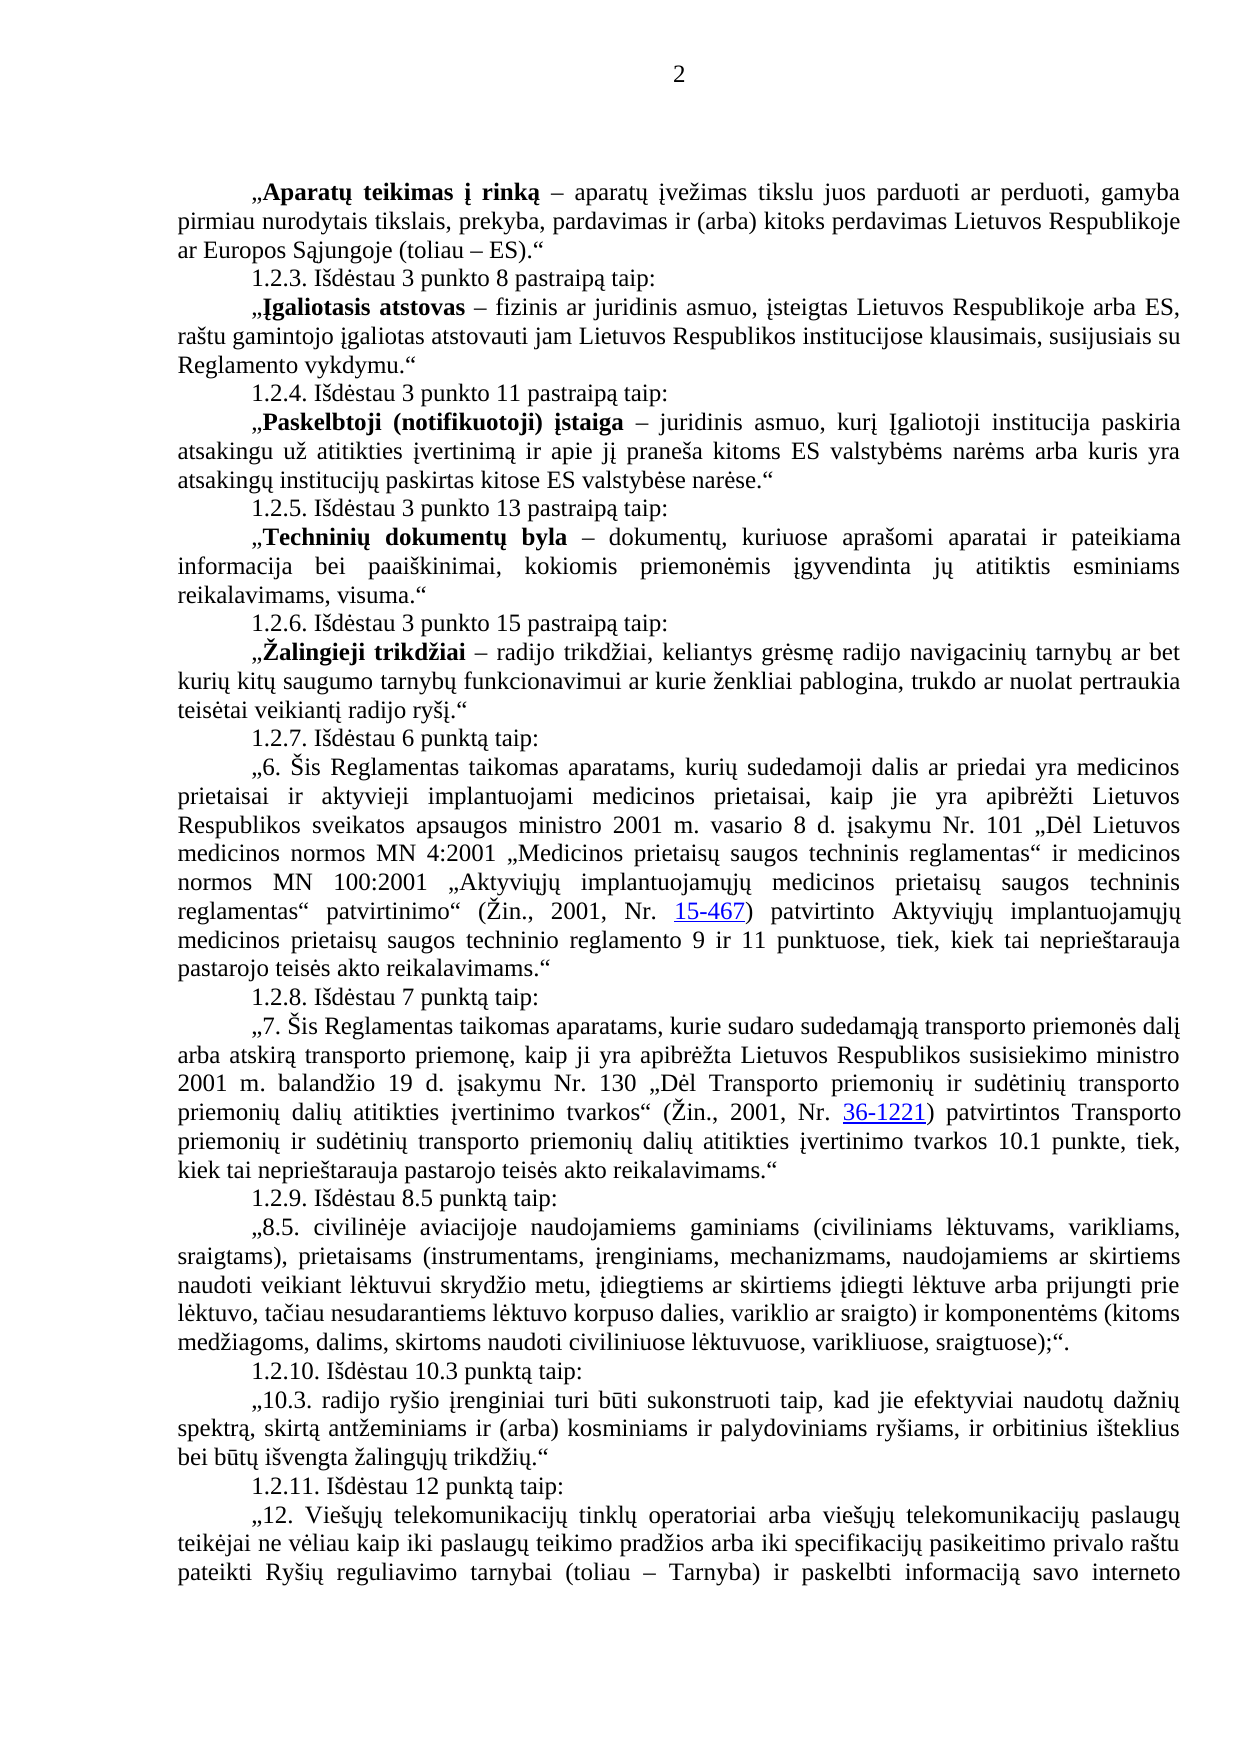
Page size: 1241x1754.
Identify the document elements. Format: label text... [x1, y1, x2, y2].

text „10.3. radijo ryšio įrenginiai turi būti sukonstruoti taip, kad jie efektyviai naudotų dažnių spektrą, skirtą antžeminiams ir (arba) kosminiams ir palydoviniams ryšiams, ir orbitinius išteklius bei būtų išvengta žalingųjų trikdžių.“ [177, 1385, 1181, 1471]
text „Techninių dokumentų byla – dokumentų, kuriuose aprašomi aparatai ir pateikiama informacija bei paaiškinimai, kokiomis priemonėmis įgyvendinta jų atitiktis esminiams reikalavimams, visuma.“ [177, 522, 1181, 608]
text 1.2.6. Išdėstau 3 punkto 15 pastraipą taip: [177, 608, 1181, 637]
text 1.2.5. Išdėstau 3 punkto 13 pastraipą taip: [177, 493, 1181, 522]
text „7. Šis Reglamentas taikomas aparatams, kurie sudaro sudedamąją transporto priemonės dalį arba atskirą transporto priemonę, kaip ji yra apibrėžta Lietuvos Respublikos susisiekimo ministro 2001 m. balandžio 19 d. įsakymu Nr. 130 „Dėl Transporto priemonių ir sudėtinių transporto priemonių dalių atitikties įvertinimo tvarkos“ (Žin., 2001, Nr. 36-1221) patvirtintos Transporto priemonių ir sudėtinių transporto priemonių dalių atitikties įvertinimo tvarkos 10.1 punkte, tiek, kiek tai neprieštarauja pastarojo teisės akto reikalavimams.“ [177, 1011, 1181, 1183]
text 1.2.3. Išdėstau 3 punkto 8 pastraipą taip: [177, 263, 1181, 292]
text „Įgaliotasis atstovas – fizinis ar juridinis asmuo, įsteigtas Lietuvos Respublikoje arba ES, raštu gamintojo įgaliotas atstovauti jam Lietuvos Respublikos institucijose klausimais, susijusiais su Reglamento vykdymu.“ [177, 292, 1181, 378]
text 1.2.8. Išdėstau 7 punktą taip: [177, 982, 1181, 1011]
text „Aparatų teikimas į rinką – aparatų įvežimas tikslu juos parduoti ar perduoti, gamyba pirmiau nurodytais tikslais, prekyba, pardavimas ir (arba) kitoks perdavimas Lietuvos Respublikoje ar Europos Sąjungoje (toliau – ES).“ [177, 177, 1181, 263]
text „8.5. civilinėje aviacijoje naudojamiems gaminiams (civiliniams lėktuvams, varikliams, sraigtams), prietaisams (instrumentams, įrenginiams, mechanizmams, naudojamiems ar skirtiems naudoti veikiant lėktuvui skrydžio metu, įdiegtiems ar skirtiems įdiegti lėktuve arba prijungti prie lėktuvo, tačiau nesudarantiems lėktuvo korpuso dalies, variklio ar sraigto) ir komponentėms (kitoms medžiagoms, dalims, skirtoms naudoti civiliniuose lėktuvuose, varikliuose, sraigtuose);“. [177, 1212, 1181, 1356]
text 1.2.7. Išdėstau 6 punktą taip: [177, 723, 1181, 752]
text 1.2.4. Išdėstau 3 punkto 11 pastraipą taip: [177, 378, 1181, 407]
text „Paskelbtoji (notifikuotoji) įstaiga – juridinis asmuo, kurį Įgaliotoji institucija paskiria atsakingu už atitikties įvertinimą ir apie jį praneša kitoms ES valstybėms narėms arba kuris yra atsakingų institucijų paskirtas kitose ES valstybėse narėse.“ [177, 407, 1181, 493]
text „Žalingieji trikdžiai – radijo trikdžiai, keliantys grėsmę radijo navigacinių tarnybų ar bet kurių kitų saugumo tarnybų funkcionavimui ar kurie ženkliai pablogina, trukdo ar nuolat pertraukia teisėtai veikiantį radijo ryšį.“ [177, 637, 1181, 723]
text „12. Viešųjų telekomunikacijų tinklų operatoriai arba viešųjų telekomunikacijų paslaugų teikėjai ne vėliau kaip iki paslaugų teikimo pradžios arba iki specifikacijų pasikeitimo privalo raštu pateikti Ryšių reguliavimo tarnybai (toliau – Tarnyba) ir paskelbti informaciją savo interneto [177, 1500, 1181, 1586]
text 1.2.9. Išdėstau 8.5 punktą taip: [177, 1183, 1181, 1212]
text 1.2.10. Išdėstau 10.3 punktą taip: [177, 1356, 1181, 1385]
text 1.2.11. Išdėstau 12 punktą taip: [177, 1471, 1181, 1500]
text „6. Šis Reglamentas taikomas aparatams, kurių sudedamoji dalis ar priedai yra medicinos prietaisai ir aktyvieji implantuojami medicinos prietaisai, kaip jie yra apibrėžti Lietuvos Respublikos sveikatos apsaugos ministro 2001 m. vasario 8 d. įsakymu Nr. 101 „Dėl Lietuvos medicinos normos MN 4:2001 „Medicinos prietaisų saugos techninis reglamentas“ ir medicinos normos MN 100:2001 „Aktyviųjų implantuojamųjų medicinos prietaisų saugos techninis reglamentas“ patvirtinimo“ (Žin., 2001, Nr. 15-467) patvirtinto Aktyviųjų implantuojamųjų medicinos prietaisų saugos techninio reglamento 9 ir 11 punktuose, tiek, kiek tai neprieštarauja pastarojo teisės akto reikalavimams.“ [177, 752, 1181, 982]
